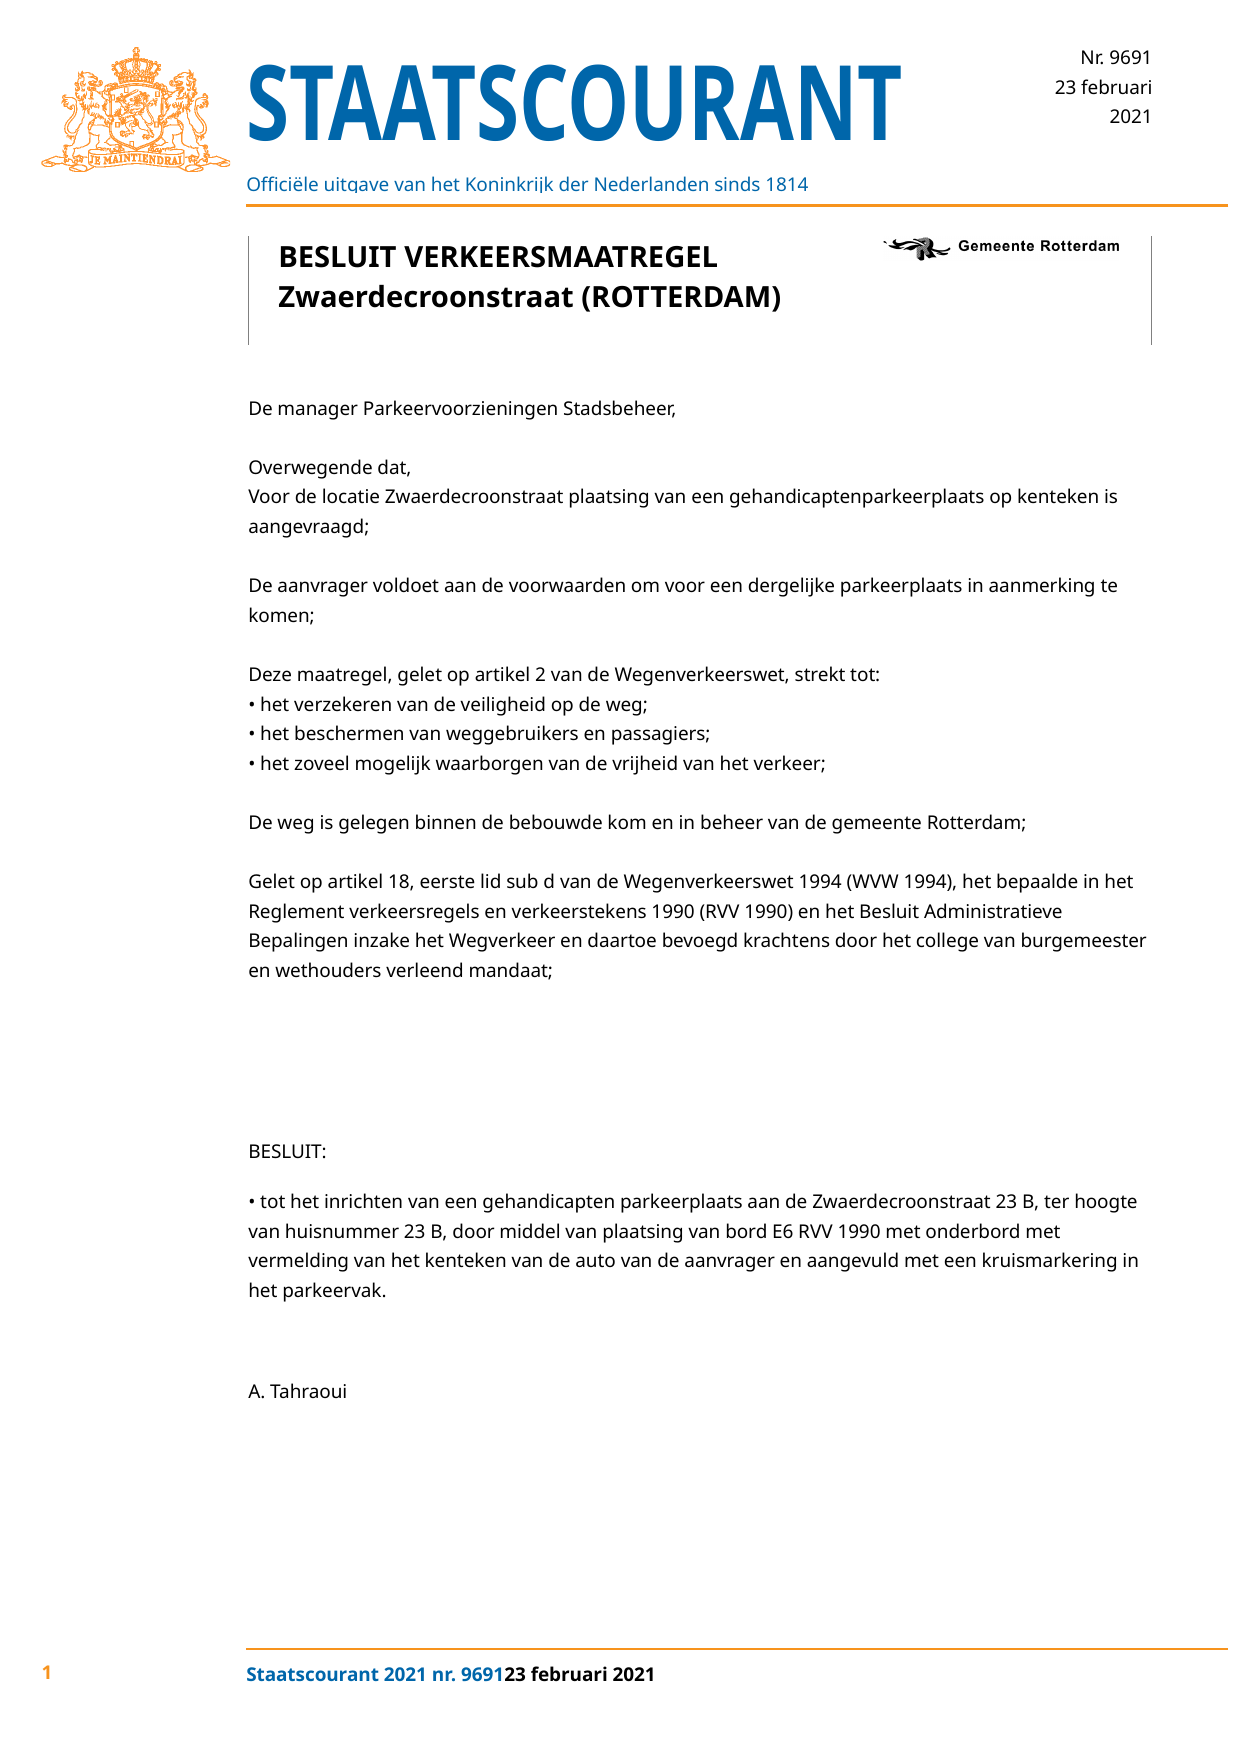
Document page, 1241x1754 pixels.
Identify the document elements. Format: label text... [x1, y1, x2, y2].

table_header [850, 236, 1151, 345]
text • het zoveel mogelijk waarborgen van de vrijheid van het verkeer; [248, 750, 1152, 776]
picture [41, 47, 231, 172]
text • het beschermen van weggebruikers en passagiers; [248, 720, 1152, 746]
text Voor de locatie Zwaerdecroonstraat plaatsing van een gehandicaptenparkeerplaats op kenteken is aangevraagd; [248, 484, 1152, 539]
text • tot het inrichten van een gehandicapten parkeerplaats aan de Zwaerdecroonstraat 23 B, ter hoogte van huisnummer 23 B, door middel van plaatsing van bord E6 RVV 1990 met onderbord met vermelding van het kenteken van de auto van de aanvrager en aangevuld met een kruismarkering in het parkeervak. [248, 1188, 1152, 1303]
text A. Tahraoui [248, 1378, 1152, 1404]
text De weg is gelegen binnen de bebouwde kom en in beheer van de gemeente Rotterdam; [248, 809, 1152, 835]
text Deze maatregel, gelet op artikel 2 van de Wegenverkeerswet, strekt tot: [248, 661, 1152, 687]
picture [882, 236, 1119, 261]
text Overwegende dat, [248, 454, 1152, 480]
text BESLUIT: [248, 1138, 1152, 1164]
text • het verzekeren van de veiligheid op de weg; [248, 691, 1152, 717]
text De aanvrager voldoet aan de voorwaarden om voor een dergelijke parkeerplaats in aanmerking te komen; [248, 572, 1152, 628]
table_header BESLUIT VERKEERSMAATREGEL Zwaerdecroonstraat (ROTTERDAM) [249, 236, 850, 345]
text Gelet op artikel 18, eerste lid sub d van de Wegenverkeerswet 1994 (WVW 1994), het bepaalde in het Reglement verkeersregels en verkeerstekens 1990 (RVV 1990) en het Besluit Administratieve Bepalingen inzake het Wegverkeer en daartoe bevoegd krachtens door het college van burgemeester en wethouders verleend mandaat; [248, 868, 1152, 983]
text De manager Parkeervoorzieningen Stadsbeheer, [248, 395, 1152, 421]
